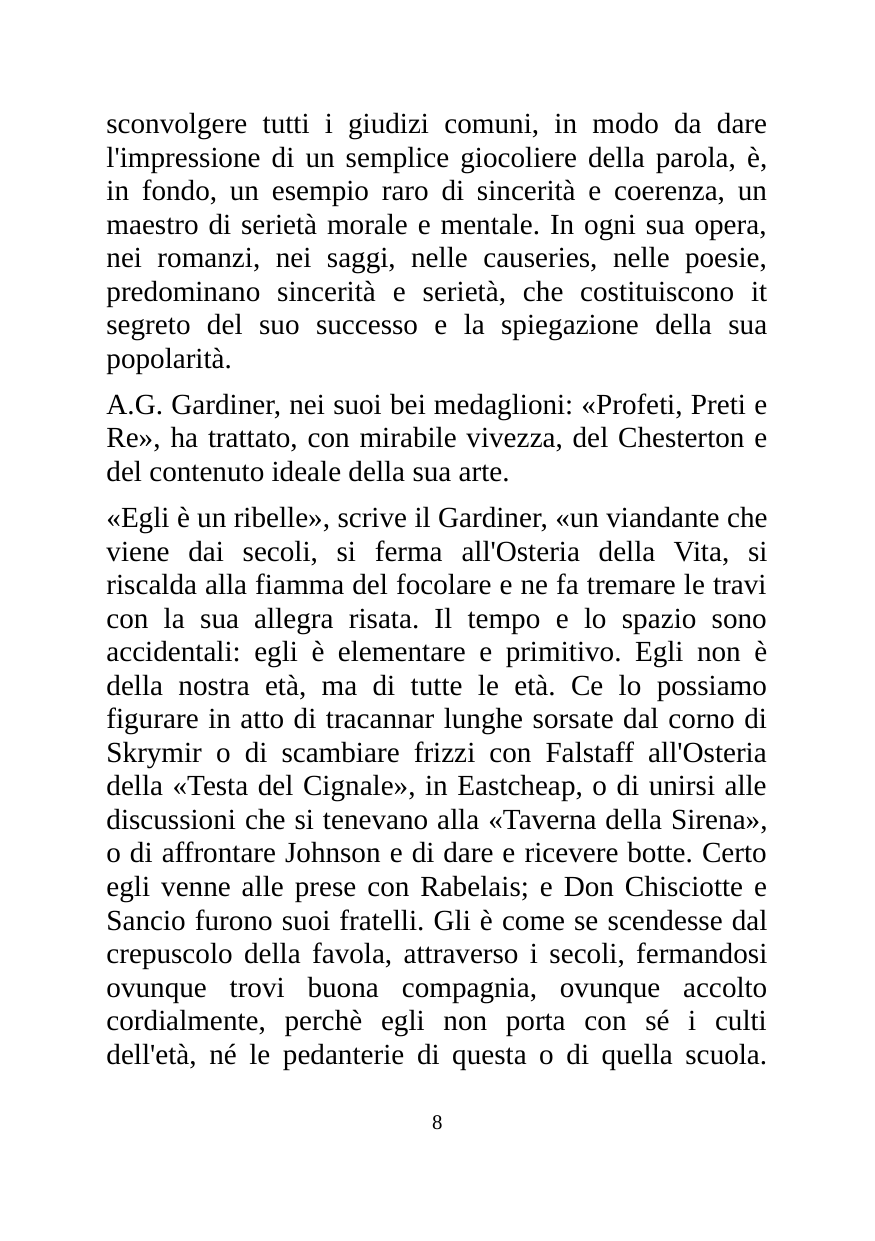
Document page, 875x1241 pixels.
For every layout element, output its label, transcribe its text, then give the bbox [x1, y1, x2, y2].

text A.G. Gardiner, nei suoi bei medaglioni: «Profeti, Preti e Re», ha trattato, con mirabile vivezza, del Chesterton e del contenuto ideale della sua arte. [106, 387, 768, 488]
text sconvolgere tutti i giudizi comuni, in modo da dare l'impressione di un semplice giocoliere della parola, è, in fondo, un esempio raro di sincerità e coerenza, un maestro di serietà morale e mentale. In ogni sua opera, nei romanzi, nei saggi, nelle causeries, nelle poesie, predominano sincerità e serietà, che costituiscono it segreto del suo successo e la spiegazione della sua popolarità. [106, 106, 768, 374]
text «Egli è un ribelle», scrive il Gardiner, «un viandante che viene dai secoli, si ferma all'Osteria della Vita, si riscalda alla fiamma del focolare e ne fa tremare le travi con la sua allegra risata. Il tempo e lo spazio sono accidentali: egli è elementare e primitivo. Egli non è della nostra età, ma di tutte le età. Ce lo possiamo figurare in atto di tracannar lunghe sorsate dal corno di Skrymir o di scambiare frizzi con Falstaff all'Osteria della «Testa del Cignale», in Eastcheap, o di unirsi alle discussioni che si tenevano alla «Taverna della Sirena», o di affrontare Johnson e di dare e ricevere botte. Certo egli venne alle prese con Rabelais; e Don Chisciotte e Sancio furono suoi fratelli. Gli è come se scendesse dal crepuscolo della favola, attraverso i secoli, fermandosi ovunque trovi buona compagnia, ovunque accolto cordialmente, perchè egli non porta con sé i culti dell'età, né le pedanterie di questa o di quella scuola. [106, 500, 768, 1070]
